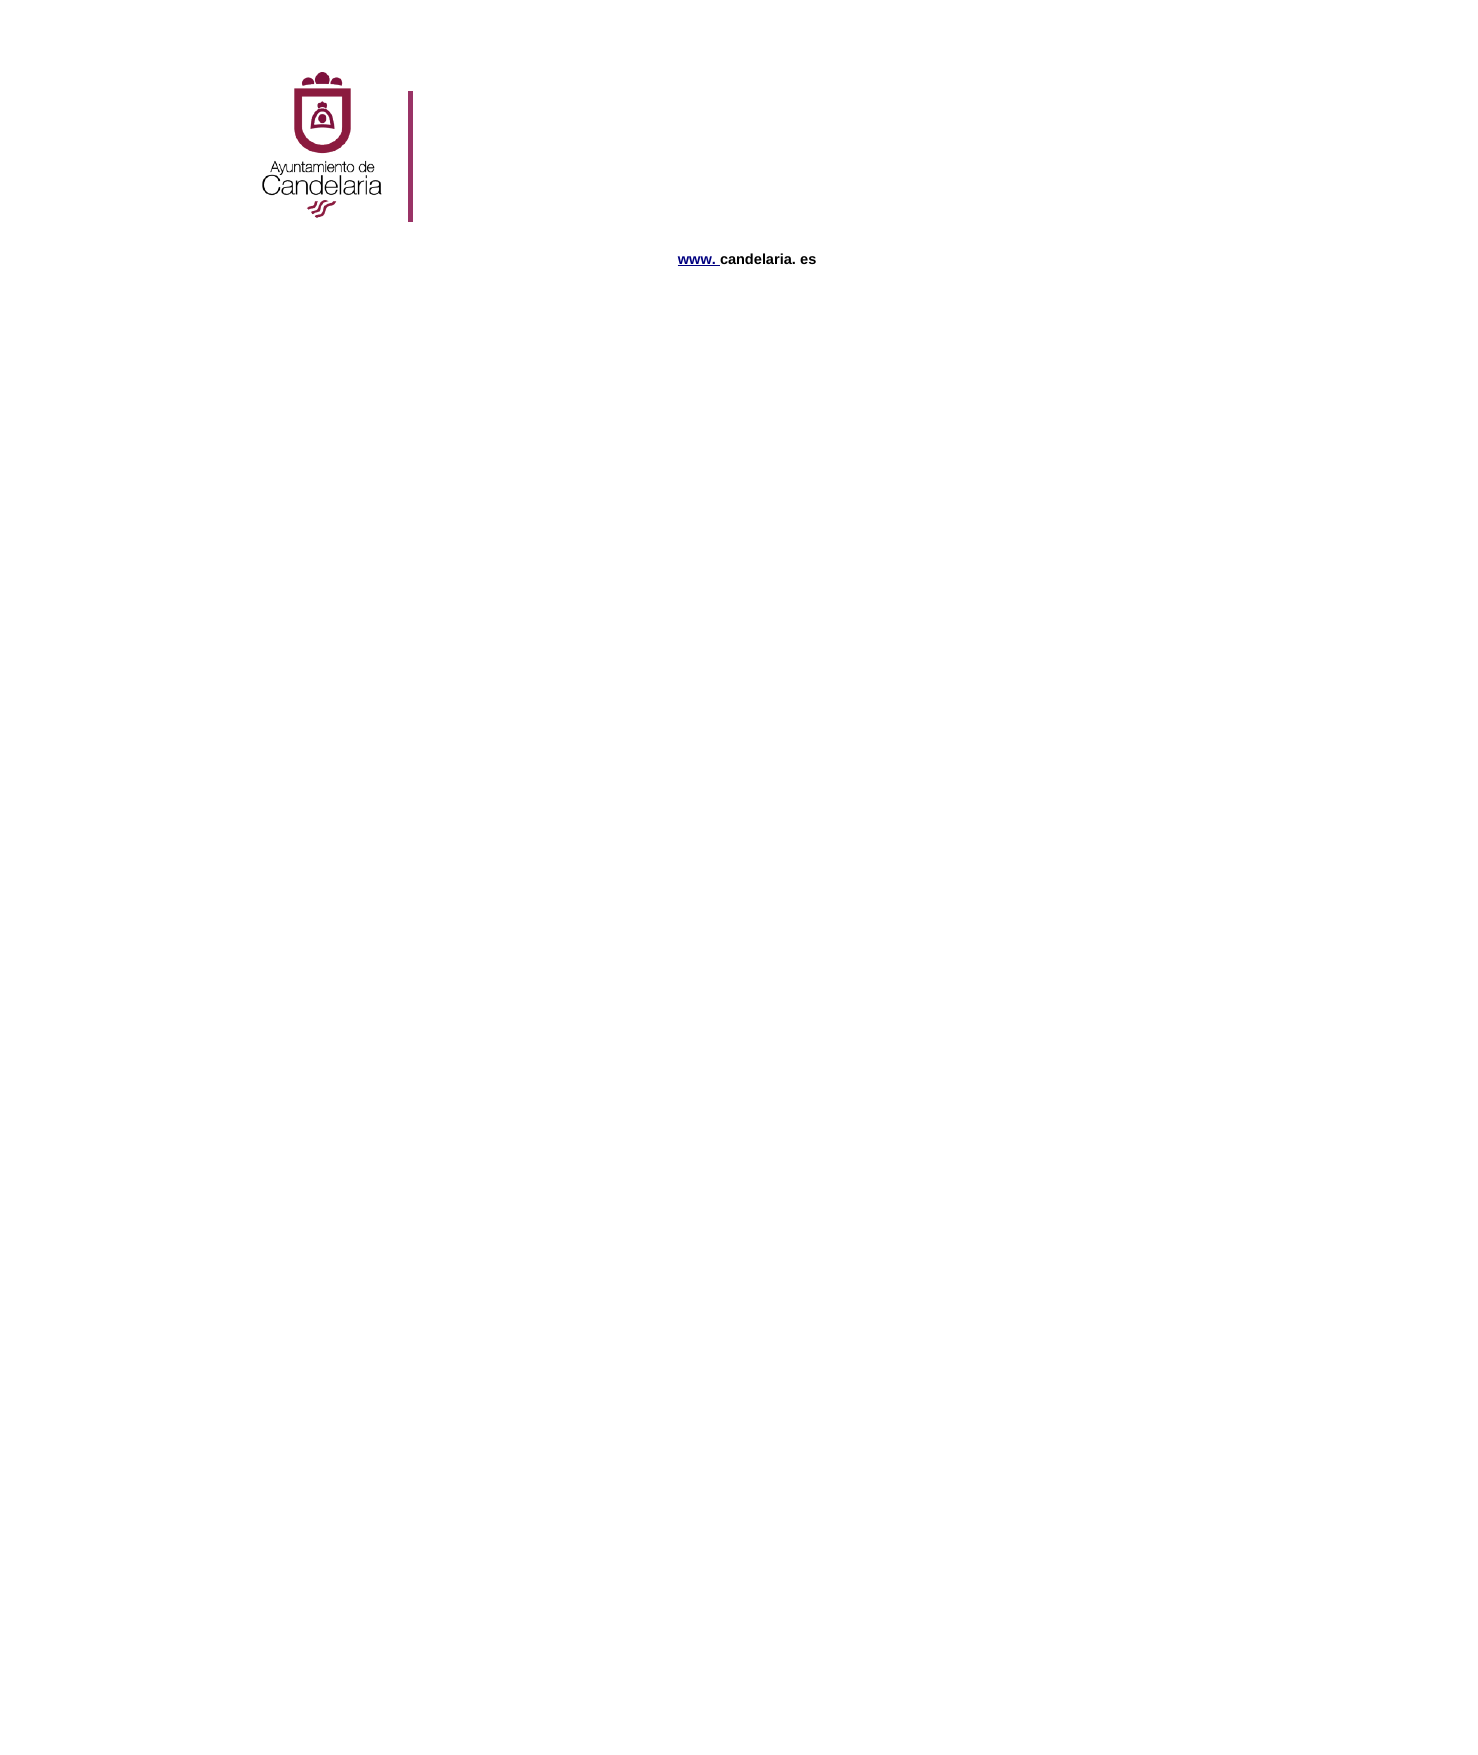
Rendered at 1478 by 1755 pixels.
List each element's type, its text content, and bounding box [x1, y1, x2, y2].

text www. candelaria. es [385, 250, 1108, 267]
